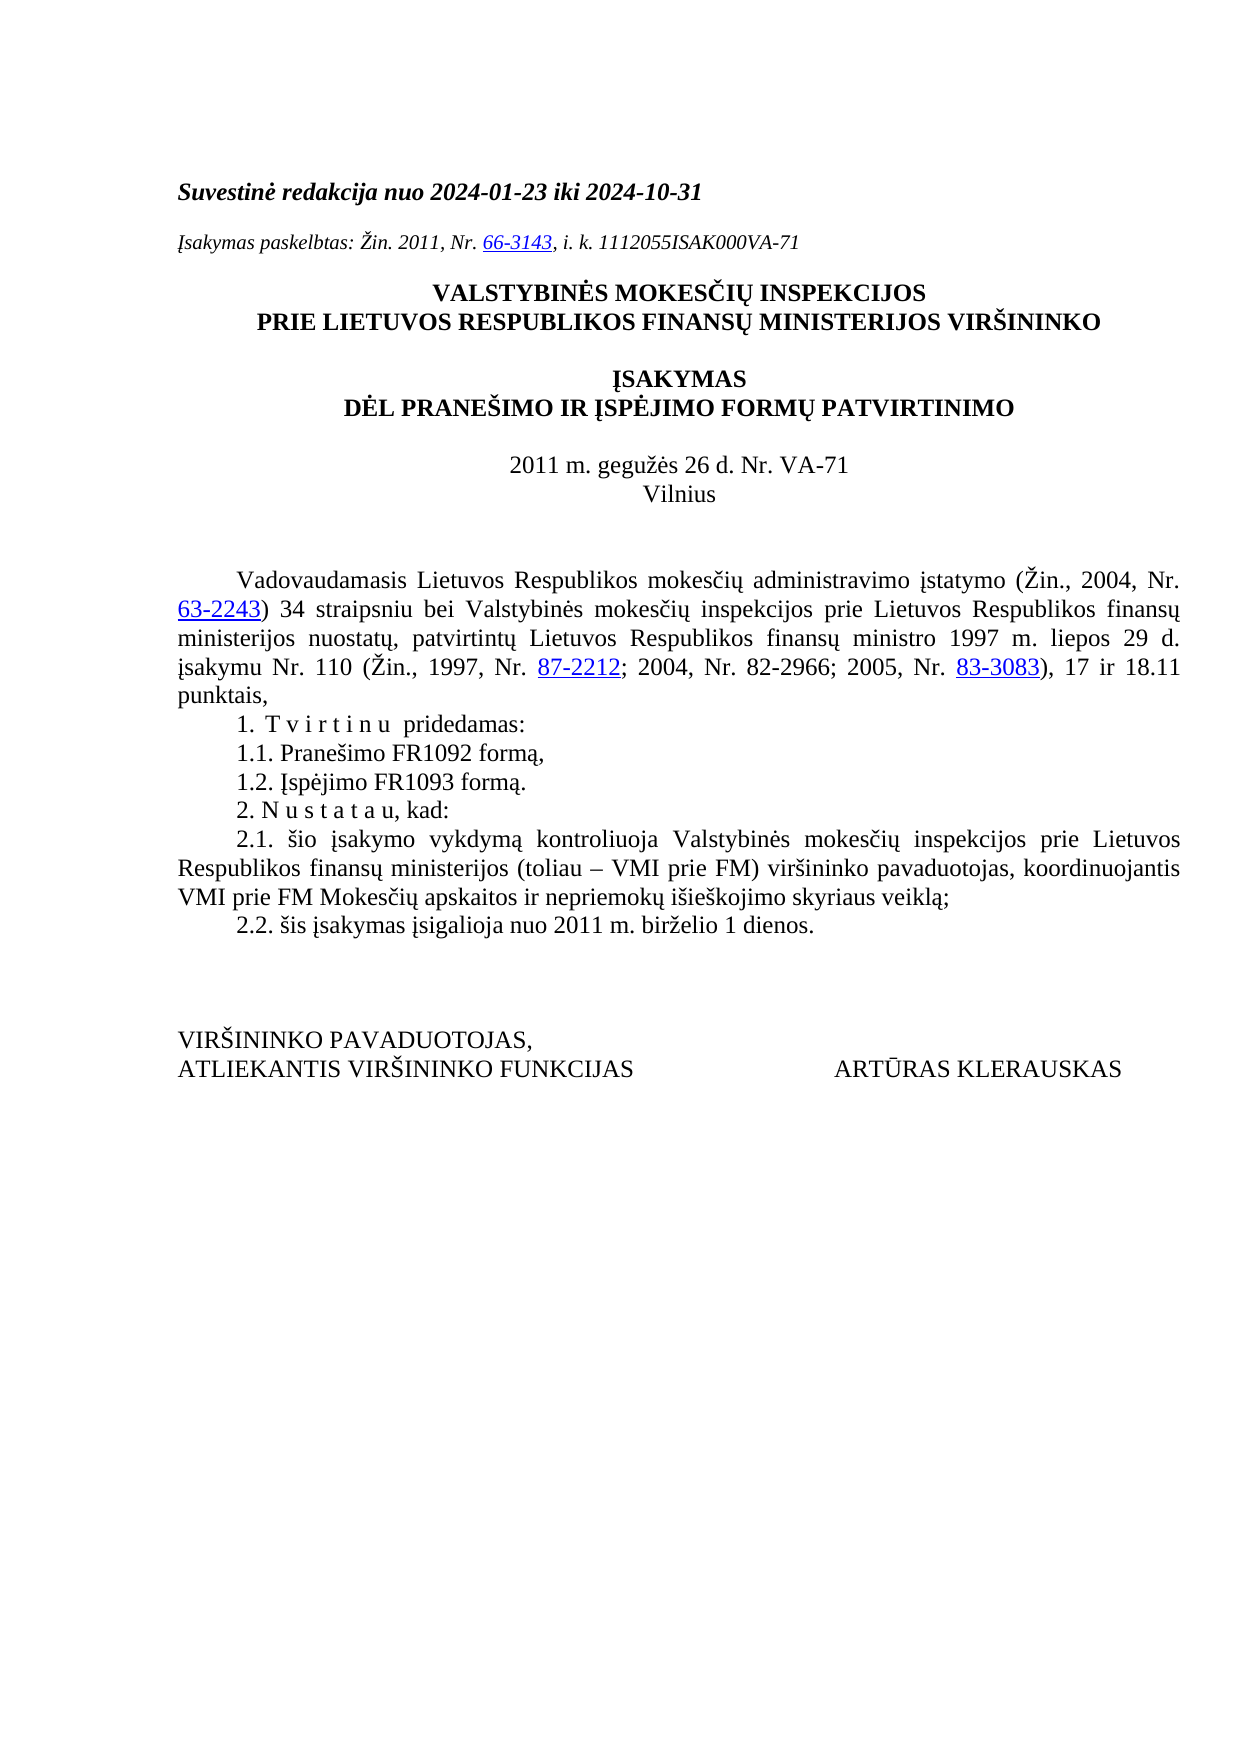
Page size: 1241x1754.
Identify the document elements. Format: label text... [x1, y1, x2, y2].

text PRIE LIETUVOS RESPUBLIKOS FINANSŲ MINISTERIJOS VIRŠININKO [177, 307, 1181, 336]
text 2.1. šio įsakymo vykdymą kontroliuoja Valstybinės mokesčių inspekcijos prie Lietuvos Respublikos finansų ministerijos (toliau – VMI prie FM) viršininko pavaduotojas, koordinuojantis VMI prie FM Mokesčių apskaitos ir nepriemokų išieškojimo skyriaus veiklą; [177, 824, 1181, 911]
text 2.2. šis įsakymas įsigalioja nuo 2011 m. birželio 1 dienos. [177, 911, 1181, 939]
text Viršininko pavaduotojas, [177, 1026, 1181, 1054]
text 2. Nustatau, kad: [177, 796, 1181, 824]
text ĮSAKYMAS [177, 364, 1181, 393]
text VALSTYBINĖS MOKESČIŲ INSPEKCIJOS [177, 278, 1181, 307]
text dėl PRANEŠIMO IR ĮSPĖJIMO formų PATVIRTINIMO [177, 393, 1181, 422]
text 1.1. Pranešimo FR1092 formą, [177, 738, 1181, 767]
text Suvestinė redakcija nuo 2024-01-23 iki 2024-10-31 [177, 177, 1181, 206]
text Įsakymas paskelbtas: Žin. 2011, Nr. 66-3143, i. k. 1112055ISAK000VA-71 [177, 230, 1181, 254]
text Vadovaudamasis Lietuvos Respublikos mokesčių administravimo įstatymo (Žin., 2004, Nr. 63-2243) 34 straipsniu bei Valstybinės mokesčių inspekcijos prie Lietuvos Respublikos finansų ministerijos nuostatų, patvirtintų Lietuvos Respublikos finansų ministro 1997 m. liepos 29 d. įsakymu Nr. 110 (Žin., 1997, Nr. 87-2212; 2004, Nr. 82-2966; 2005, Nr. 83-3083), 17 ir 18.11 punktais, [177, 566, 1181, 709]
text Vilnius [177, 479, 1181, 508]
text 1.2. Įspėjimo FR1093 formą. [177, 767, 1181, 796]
text atliekantis viršininko funkcijas Artūras Klerauskas [177, 1054, 1181, 1083]
text 2011 m. gegužės 26 d. Nr. VA-71 [177, 451, 1181, 479]
text 1. Tvirtinu pridedamas: [177, 709, 1181, 738]
